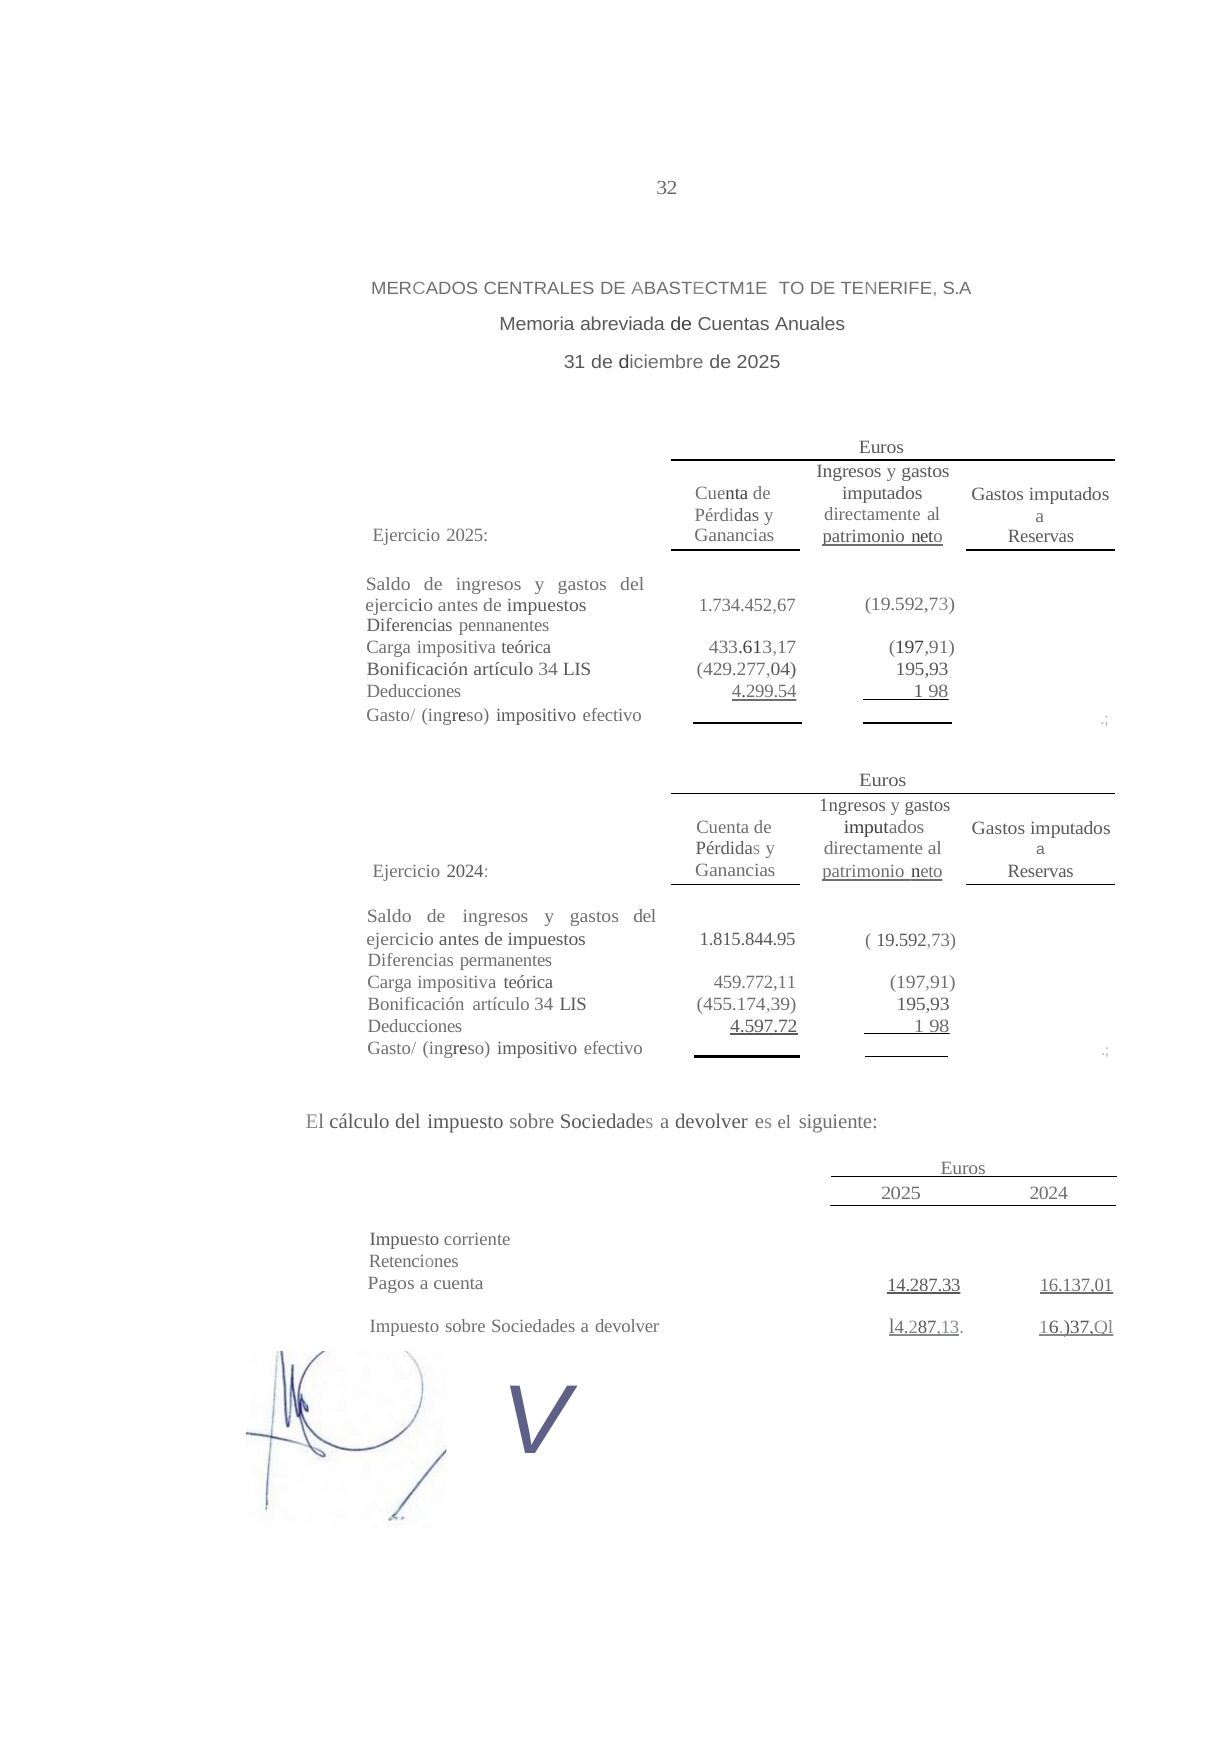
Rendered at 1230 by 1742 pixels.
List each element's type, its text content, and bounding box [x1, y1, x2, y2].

table_cell Impuesto corriente Retenciones Pagos a cuenta [362, 1205, 830, 1305]
table_cell Ejercicio 2025: [360, 482, 671, 549]
table_header 2024 [999, 1183, 1116, 1205]
table_cell [966, 928, 1115, 972]
table_cell (455.174,39) [671, 994, 800, 1017]
table_cell Deducciones [360, 1017, 671, 1038]
table_cell Saldo de ingresos y gastos del [360, 884, 671, 928]
table_header 2025 [830, 1183, 999, 1205]
table_cell Gastos imputados a Reservas [966, 482, 1115, 549]
table_cell Gastos imputados a [966, 817, 1115, 860]
table_cell [800, 1038, 966, 1060]
table_header [671, 438, 800, 459]
table_cell 433.613,17 [671, 637, 800, 659]
table_cell patrimonio neto [800, 860, 966, 884]
table_cell Euros [800, 749, 966, 793]
table_cell (429.277,04) [671, 660, 800, 681]
table_cell ( 19.592,73) [800, 928, 966, 972]
table_cell [966, 660, 1115, 681]
text MERCADOS CENTRALES DE ABASTECTM1E TO DE TENERIFE, S.A [187, 278, 1155, 298]
text Euros [177, 1157, 1117, 1179]
table_cell 1 98 [800, 681, 966, 704]
table_cell [360, 793, 671, 817]
table_cell imputados directamente al [800, 817, 966, 860]
table_cell 459.772,11 [671, 972, 800, 994]
table_cell (197,91) [800, 637, 966, 659]
text El cálculo del impuesto sobre Sociedades a devolver es el siguiente: [305, 1109, 1155, 1133]
table_cell 4.597.72 [671, 1017, 800, 1038]
table_cell [671, 461, 800, 482]
table_cell [800, 616, 966, 637]
table_cell 14.287.33 [830, 1206, 999, 1305]
table_cell Saldo de ingresos y gastos del ejercicio antes de impuestos [360, 549, 671, 616]
table_cell 4.299.54 [671, 681, 800, 704]
table_cell [800, 884, 966, 928]
table_cell 1.734.452,67 [671, 551, 800, 616]
table_cell [966, 994, 1115, 1017]
table_cell [966, 1017, 1115, 1038]
table_cell [966, 551, 1115, 616]
table_cell [360, 817, 671, 860]
table_cell Bonificación artículo 34 LIS [360, 994, 671, 1017]
table_cell [966, 616, 1115, 637]
table_cell Ejercicio 2024: [360, 860, 671, 884]
table_cell Cuenta de Pérdidas y Ganancias [671, 482, 800, 549]
text V [501, 1361, 1155, 1474]
table_cell imputados directamente al patrimonio neto [800, 482, 966, 549]
table_cell [966, 637, 1115, 659]
table_cell [671, 1038, 800, 1060]
table_cell [360, 749, 671, 793]
table_cell Impuesto sobre Sociedades a devolver [362, 1305, 830, 1339]
table_cell [966, 681, 1115, 704]
table_cell Ingresos y gastos [800, 461, 966, 482]
table_cell Carga impositiva teórica [360, 972, 671, 994]
table_cell 16.)37,Ql [999, 1305, 1116, 1339]
table_cell .; [966, 1038, 1115, 1060]
table_cell l4.287,13. [830, 1305, 999, 1339]
text Memoria abreviada de Cuentas Anuales 31 de diciembre de 2025 [492, 313, 851, 372]
table_cell [671, 749, 800, 793]
table_cell 16.137,01 [999, 1206, 1116, 1305]
table_cell (197,91) [800, 972, 966, 994]
table_cell [966, 461, 1115, 482]
table_cell Gasto/ (ingreso) impositivo efectivo [360, 704, 671, 749]
table_cell Bonificación artículo 34 LIS [360, 660, 671, 681]
table_cell Diferencias pennanentes [360, 616, 671, 637]
table_cell [966, 794, 1115, 817]
table_cell 195,93 [800, 660, 966, 681]
table_cell [671, 794, 800, 817]
table_cell [671, 704, 800, 749]
table_header Euros [800, 438, 966, 459]
table_cell 195,93 [800, 994, 966, 1017]
table_cell .; [966, 704, 1115, 749]
table_cell ejercicio antes de impuestos Diferencias permanentes [360, 928, 671, 972]
table_cell [966, 972, 1115, 994]
table_header [362, 1183, 830, 1205]
table_header [966, 438, 1115, 459]
table_cell [966, 885, 1115, 928]
table_cell [671, 616, 800, 637]
table_cell Deducciones [360, 681, 671, 704]
table_cell 1ngresos y gastos [800, 794, 966, 817]
table_cell [800, 704, 966, 749]
table_cell Cuenta de Pérdidas y [671, 817, 800, 860]
table_cell Reservas [966, 860, 1115, 884]
table_cell [966, 749, 1115, 793]
table_cell (19.592,73) [800, 549, 966, 616]
table_cell [671, 885, 800, 928]
table_cell Ganancias [671, 860, 800, 884]
table_header [360, 438, 671, 482]
table_cell Carga impositiva teórica [360, 637, 671, 659]
table_cell 1 98 [800, 1017, 966, 1038]
table_cell Gasto/ (ingreso) impositivo efectivo [360, 1038, 671, 1060]
table_cell 1.815.844.95 [671, 928, 800, 972]
